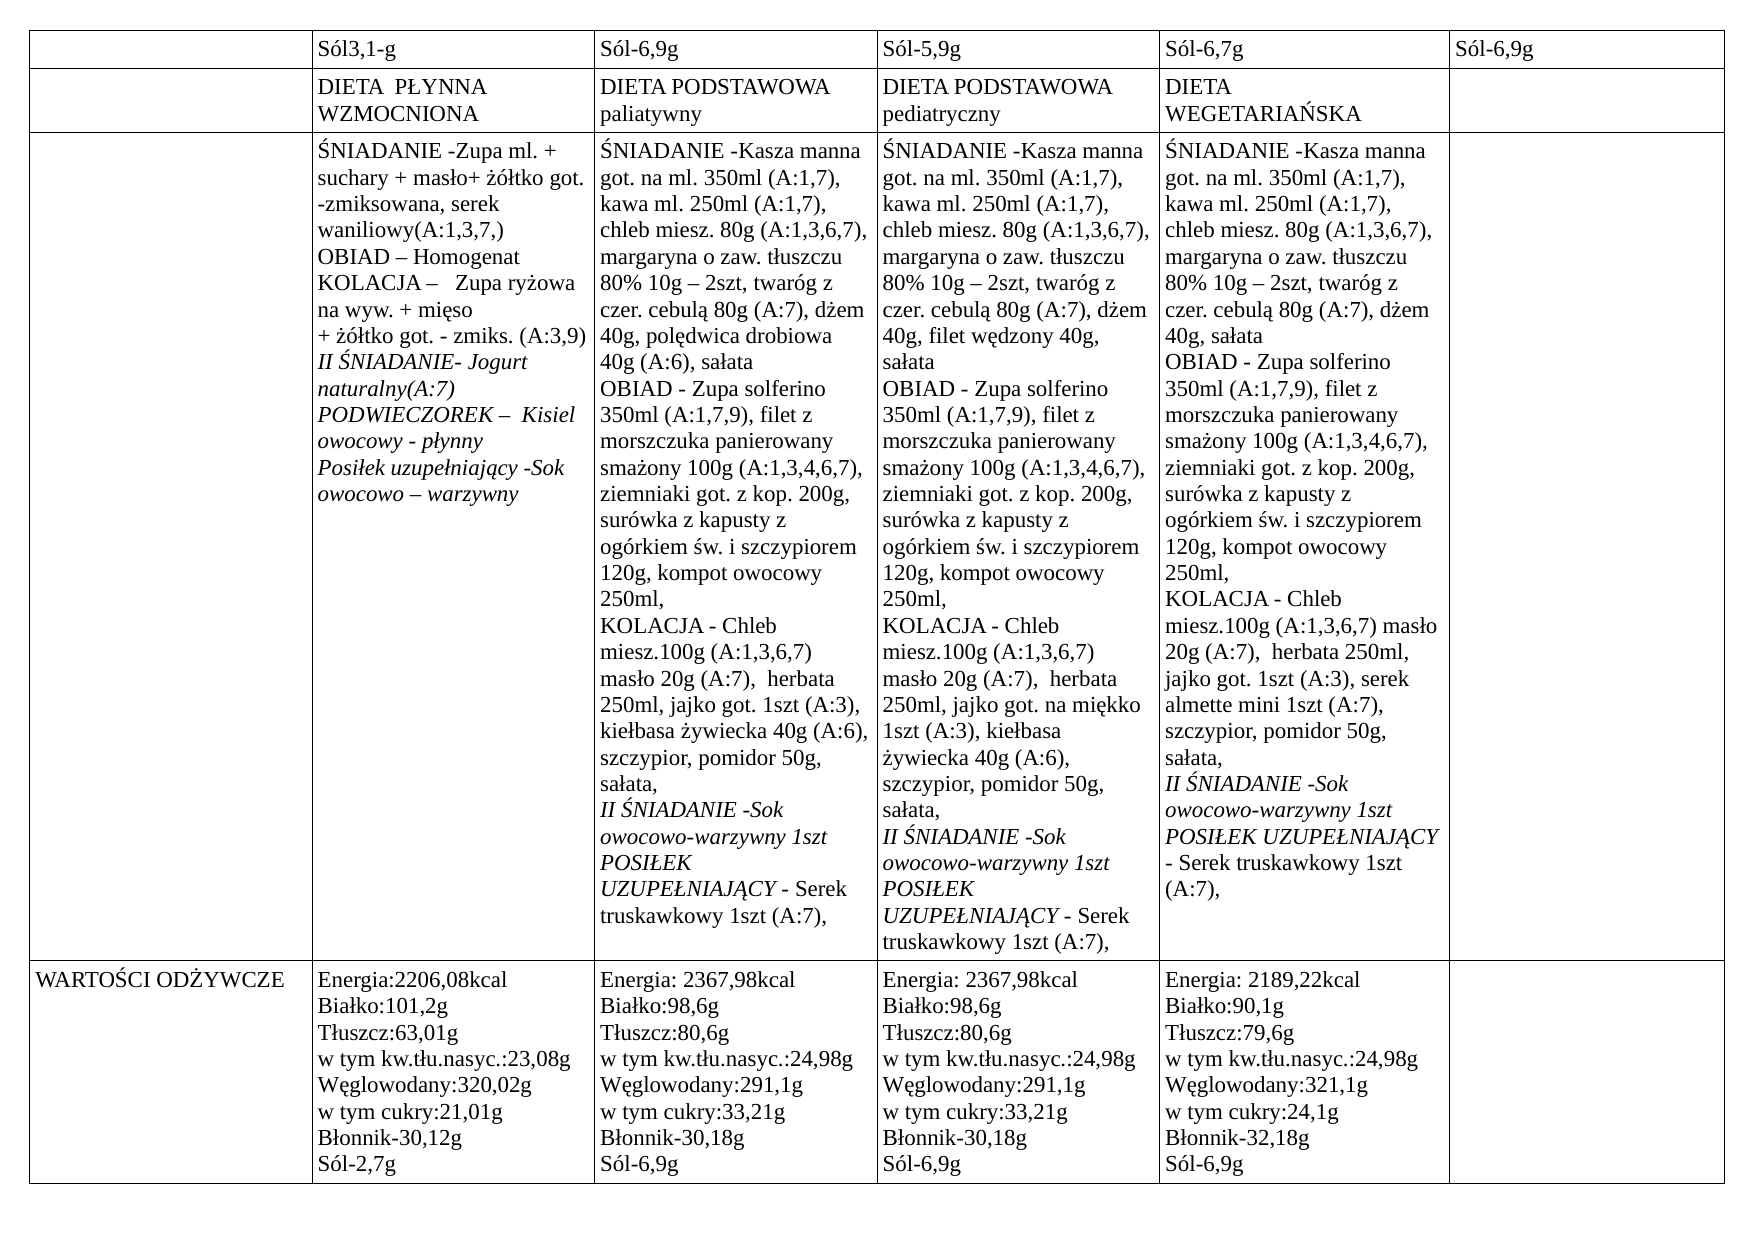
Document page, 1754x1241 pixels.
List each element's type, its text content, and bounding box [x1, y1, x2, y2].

table_cell Sól-5,9g [878, 31, 1159, 67]
table_cell Sól-6,9g [1450, 31, 1724, 67]
table_cell [1450, 69, 1724, 132]
table_cell [30, 133, 312, 960]
table_cell WARTOŚCI ODŻYWCZE [30, 961, 312, 1183]
table_cell Energia: 2189,22kcal Białko:90,1g Tłuszcz:79,6g w tym kw.tłu.nasyc.:24,98g Węglowodany:321,1g w tym cukry:24,1g Błonnik-32,18g Sól-6,9g [1160, 961, 1449, 1183]
table_cell Energia:2206,08kcal Białko:101,2g Tłuszcz:63,01g w tym kw.tłu.nasyc.:23,08g Węglowodany:320,02g w tym cukry:21,01g Błonnik-30,12g Sól-2,7g [313, 961, 594, 1183]
table_cell [30, 69, 312, 132]
table_cell Sól-6,7g [1160, 31, 1449, 67]
table_cell ŚNIADANIE -Kasza manna got. na ml. 350ml (A:1,7), kawa ml. 250ml (A:1,7), chleb miesz. 80g (A:1,3,6,7), margaryna o zaw. tłuszczu 80% 10g – 2szt, twaróg z czer. cebulą 80g (A:7), dżem 40g, filet wędzony 40g, sałata OBIAD - Zupa solferino 350ml (A:1,7,9), filet z morszczuka panierowany smażony 100g (A:1,3,4,6,7), ziemniaki got. z kop. 200g, surówka z kapusty z ogórkiem św. i szczypiorem 120g, kompot owocowy 250ml, KOLACJA - Chleb miesz.100g (A:1,3,6,7) masło 20g (A:7), herbata 250ml, jajko got. na miękko 1szt (A:3), kiełbasa żywiecka 40g (A:6), szczypior, pomidor 50g, sałata, II ŚNIADANIE -Sok owocowo-warzywny 1szt POSIŁEK UZUPEŁNIAJĄCY - Serek truskawkowy 1szt (A:7), [878, 133, 1159, 960]
table_cell ŚNIADANIE -Zupa ml. + suchary + masło+ żółtko got. -zmiksowana, serek waniliowy(A:1,3,7,) OBIAD – Homogenat KOLACJA – Zupa ryżowa na wyw. + mięso + żółtko got. - zmiks. (A:3,9) II ŚNIADANIE- Jogurt naturalny(A:7) PODWIECZOREK – Kisiel owocowy - płynny Posiłek uzupełniający -Sok owocowo – warzywny [313, 133, 594, 960]
table_cell DIETA PODSTAWOWA paliatywny [595, 69, 877, 132]
table_cell ŚNIADANIE -Kasza manna got. na ml. 350ml (A:1,7), kawa ml. 250ml (A:1,7), chleb miesz. 80g (A:1,3,6,7), margaryna o zaw. tłuszczu 80% 10g – 2szt, twaróg z czer. cebulą 80g (A:7), dżem 40g, polędwica drobiowa 40g (A:6), sałata OBIAD - Zupa solferino 350ml (A:1,7,9), filet z morszczuka panierowany smażony 100g (A:1,3,4,6,7), ziemniaki got. z kop. 200g, surówka z kapusty z ogórkiem św. i szczypiorem 120g, kompot owocowy 250ml, KOLACJA - Chleb miesz.100g (A:1,3,6,7) masło 20g (A:7), herbata 250ml, jajko got. 1szt (A:3), kiełbasa żywiecka 40g (A:6), szczypior, pomidor 50g, sałata, II ŚNIADANIE -Sok owocowo-warzywny 1szt POSIŁEK UZUPEŁNIAJĄCY - Serek truskawkowy 1szt (A:7), [595, 133, 877, 960]
table_cell [30, 31, 312, 67]
table_cell [1450, 961, 1724, 1183]
table_cell Sól-6,9g [595, 31, 877, 67]
table_cell Sól3,1-g [313, 31, 594, 67]
table_cell DIETA PŁYNNA WZMOCNIONA [313, 69, 594, 132]
table_cell Energia: 2367,98kcal Białko:98,6g Tłuszcz:80,6g w tym kw.tłu.nasyc.:24,98g Węglowodany:291,1g w tym cukry:33,21g Błonnik-30,18g Sól-6,9g [595, 961, 877, 1183]
table_cell DIETA PODSTAWOWA pediatryczny [878, 69, 1159, 132]
table_cell [1450, 133, 1724, 960]
table_cell ŚNIADANIE -Kasza manna got. na ml. 350ml (A:1,7), kawa ml. 250ml (A:1,7), chleb miesz. 80g (A:1,3,6,7), margaryna o zaw. tłuszczu 80% 10g – 2szt, twaróg z czer. cebulą 80g (A:7), dżem 40g, sałata OBIAD - Zupa solferino 350ml (A:1,7,9), filet z morszczuka panierowany smażony 100g (A:1,3,4,6,7), ziemniaki got. z kop. 200g, surówka z kapusty z ogórkiem św. i szczypiorem 120g, kompot owocowy 250ml, KOLACJA - Chleb miesz.100g (A:1,3,6,7) masło 20g (A:7), herbata 250ml, jajko got. 1szt (A:3), serek almette mini 1szt (A:7), szczypior, pomidor 50g, sałata, II ŚNIADANIE -Sok owocowo-warzywny 1szt POSIŁEK UZUPEŁNIAJĄCY - Serek truskawkowy 1szt (A:7), [1160, 133, 1449, 960]
table_cell DIETA WEGETARIAŃSKA [1160, 69, 1449, 132]
table_cell Energia: 2367,98kcal Białko:98,6g Tłuszcz:80,6g w tym kw.tłu.nasyc.:24,98g Węglowodany:291,1g w tym cukry:33,21g Błonnik-30,18g Sól-6,9g [878, 961, 1159, 1183]
